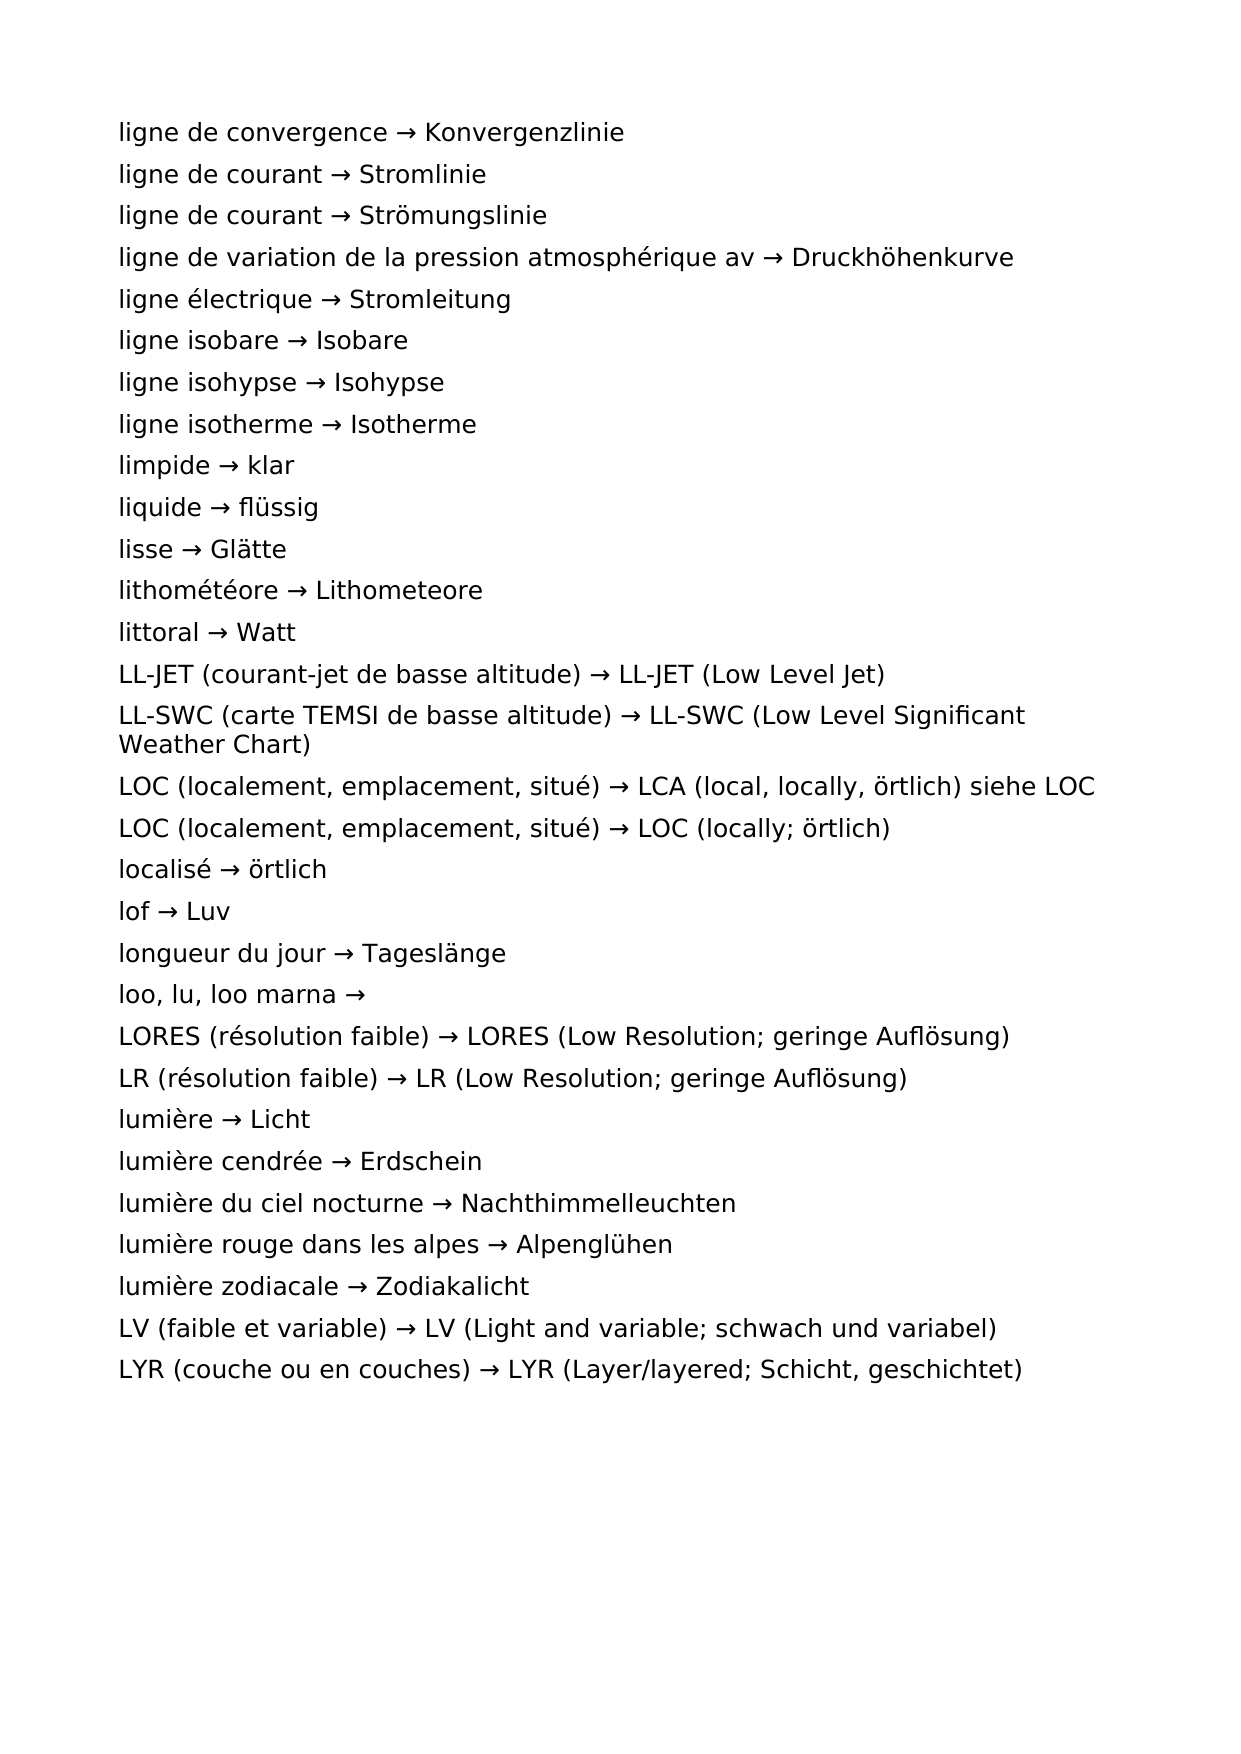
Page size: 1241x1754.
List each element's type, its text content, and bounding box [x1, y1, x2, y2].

text ligne isobare → Isobare [118, 326, 1122, 356]
text LR (résolution faible) → LR (Low Resolution; geringe Auflösung) [118, 1064, 1122, 1093]
text lumière zodiacale → Zodiakalicht [118, 1272, 1122, 1301]
text ligne de courant → Strömungslinie [118, 201, 1122, 231]
text lithométéore → Lithometeore [118, 576, 1122, 606]
text LYR (couche ou en couches) → LYR (Layer/layered; Schicht, geschichtet) [118, 1356, 1122, 1385]
text limpide → klar [118, 451, 1122, 481]
text ligne isohypse → Isohypse [118, 368, 1122, 397]
text LL-JET (courant-jet de basse altitude) → LL-JET (Low Level Jet) [118, 660, 1122, 689]
text LOC (localement, emplacement, situé) → LCA (local, locally, örtlich) siehe LOC [118, 772, 1122, 801]
text lumière du ciel nocturne → Nachthimmelleuchten [118, 1189, 1122, 1218]
text littoral → Watt [118, 618, 1122, 647]
text ligne de convergence → Konvergenzlinie [118, 118, 1122, 147]
text loo, lu, loo marna → [118, 981, 1122, 1010]
text lumière rouge dans les alpes → Alpenglühen [118, 1231, 1122, 1260]
text LL-SWC (carte TEMSI de basse altitude) → LL-SWC (Low Level Significant Weather Chart) [118, 701, 1122, 760]
text LV (faible et variable) → LV (Light and variable; schwach und variabel) [118, 1314, 1122, 1343]
text lumière → Licht [118, 1106, 1122, 1135]
text LOC (localement, emplacement, situé) → LOC (locally; örtlich) [118, 814, 1122, 843]
text localisé → örtlich [118, 856, 1122, 885]
text liquide → flüssig [118, 493, 1122, 522]
text ligne électrique → Stromleitung [118, 285, 1122, 314]
text LORES (résolution faible) → LORES (Low Resolution; geringe Auflösung) [118, 1022, 1122, 1051]
text lumière cendrée → Erdschein [118, 1147, 1122, 1176]
text ligne de courant → Stromlinie [118, 160, 1122, 189]
text ligne de variation de la pression atmosphérique av → Druckhöhenkurve [118, 243, 1122, 272]
text lof → Luv [118, 897, 1122, 926]
text ligne isotherme → Isotherme [118, 410, 1122, 439]
text longueur du jour → Tageslänge [118, 939, 1122, 968]
text lisse → Glätte [118, 535, 1122, 564]
